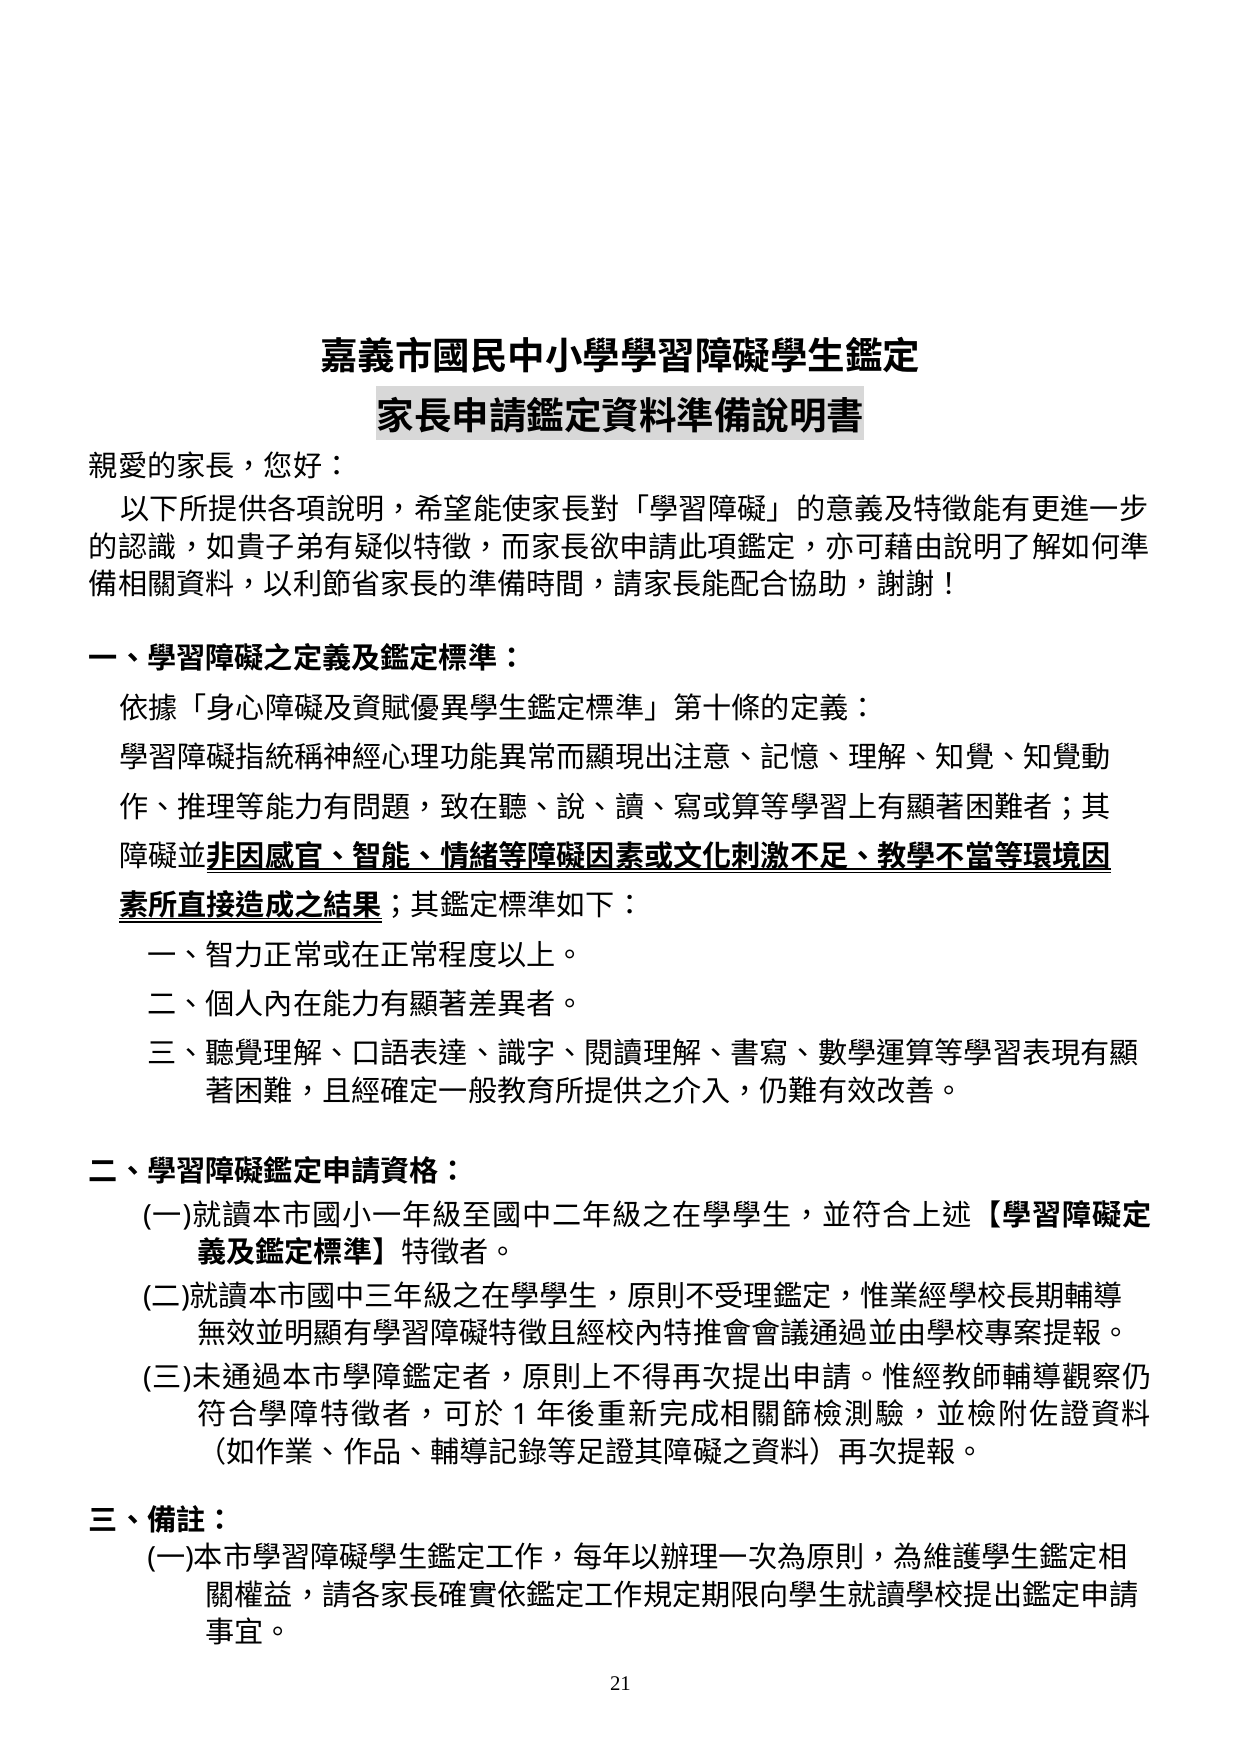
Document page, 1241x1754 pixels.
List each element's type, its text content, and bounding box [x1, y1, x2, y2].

text (一)本市學習障礙學生鑑定工作，每年以辦理一次為原則，為維護學生鑑定相關權益，請各家長確實依鑑定工作規定期限向學生就讀學校提出鑑定申請事宜。 [147, 1538, 1152, 1650]
text 依據「身心障礙及資賦優異學生鑑定標準」第十條的定義： [89, 688, 1152, 726]
text 素所直接造成之結果；其鑑定標準如下： [89, 886, 1152, 923]
text (二)就讀本市國中三年級之在學學生，原則不受理鑑定，惟業經學校長期輔導無效並明顯有學習障礙特徵且經校內特推會會議通過並由學校專案提報。 [143, 1276, 1152, 1351]
text 三、聽覺理解、口語表達、識字、閱讀理解、書寫、數學運算等學習表現有顯著困難，且經確定一般教育所提供之介入，仍難有效改善。 [147, 1034, 1152, 1109]
text 一、學習障礙之定義及鑑定標準： [89, 639, 1152, 676]
text (三)未通過本市學障鑑定者，原則上不得再次提出申請。惟經教師輔導觀察仍符合學障特徵者，可於1年後重新完成相關篩檢測驗，並檢附佐證資料（如作業、作品、輔導記錄等足證其障礙之資料）再次提報。 [143, 1357, 1152, 1469]
text 作、推理等能力有問題，致在聽、說、讀、寫或算等學習上有顯著困難者；其 [89, 787, 1152, 824]
text 二、個人內在能力有顯著差異者。 [89, 984, 1152, 1022]
text 二、學習障礙鑑定申請資格： [89, 1152, 1152, 1189]
text 以下所提供各項說明，希望能使家長對「學習障礙」的意義及特徵能有更進一步的認識，如貴子弟有疑似特徵，而家長欲申請此項鑑定，亦可藉由說明了解如何準備相關資料，以利節省家長的準備時間，請家長能配合協助，謝謝！ [89, 489, 1152, 602]
text (一)就讀本市國小一年級至國中二年級之在學學生，並符合上述【學習障礙定義及鑑定標準】特徵者。 [143, 1195, 1152, 1270]
text 三、備註： [89, 1500, 1152, 1538]
text 障礙並非因感官、智能、情緒等障礙因素或文化刺激不足、教學不當等環境因 [89, 836, 1152, 874]
text 親愛的家長，您好： [89, 446, 1152, 483]
text 學習障礙指統稱神經心理功能異常而顯現出注意、記憶、理解、知覺、知覺動 [89, 738, 1152, 775]
text 家長申請鑑定資料準備說明書 [89, 386, 1152, 440]
text 一、智力正常或在正常程度以上。 [89, 935, 1152, 973]
text 嘉義市國民中小學學習障礙學生鑑定 [89, 326, 1152, 380]
